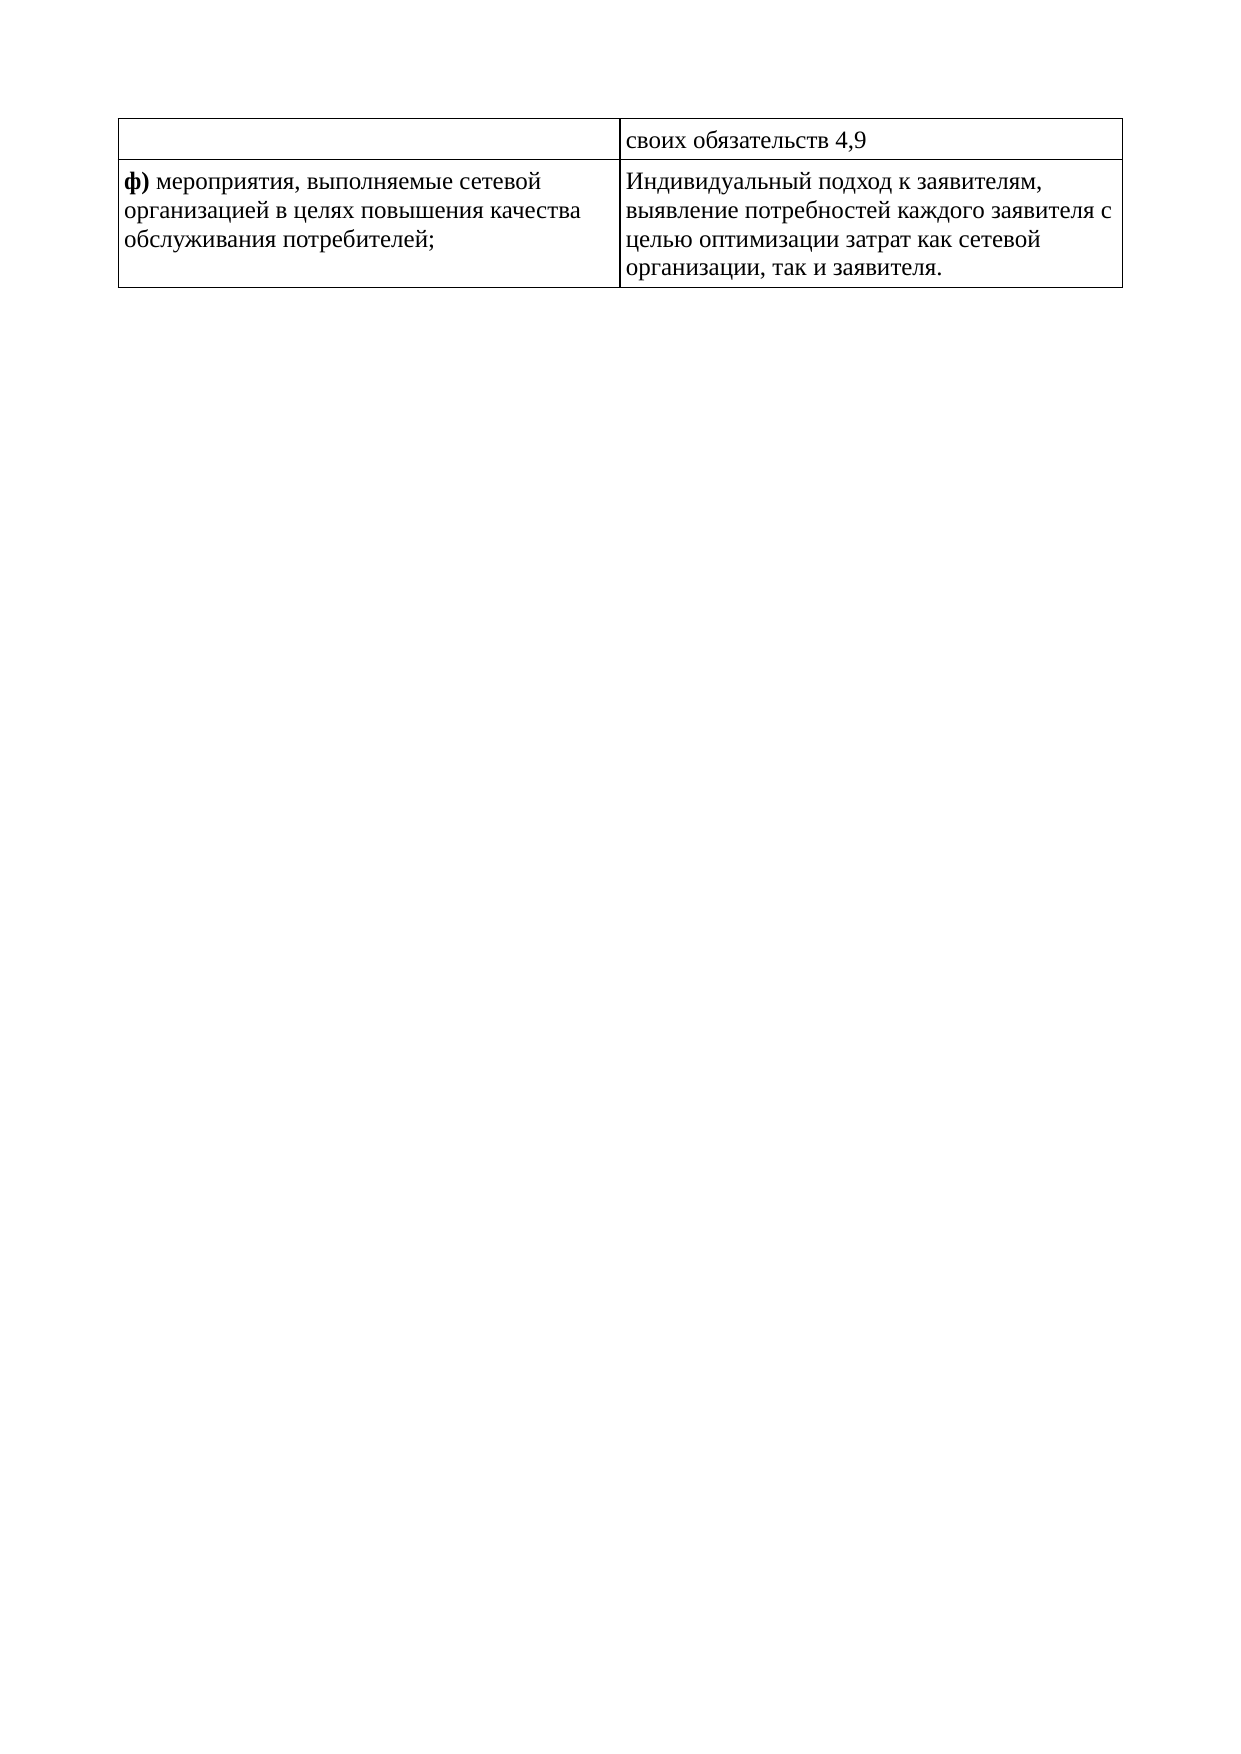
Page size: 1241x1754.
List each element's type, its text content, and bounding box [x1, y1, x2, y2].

table_cell [119, 119, 619, 159]
table_cell ф) мероприятия, выполняемые сетевой организацией в целях повышения качества обслуживания потребителей; [119, 160, 619, 287]
table_cell Индивидуальный подход к заявителям, выявление потребностей каждого заявителя с целью оптимизации затрат как сетевой организации, так и заявителя. [621, 160, 1122, 287]
table_cell своих обязательств 4,9 [621, 119, 1122, 159]
